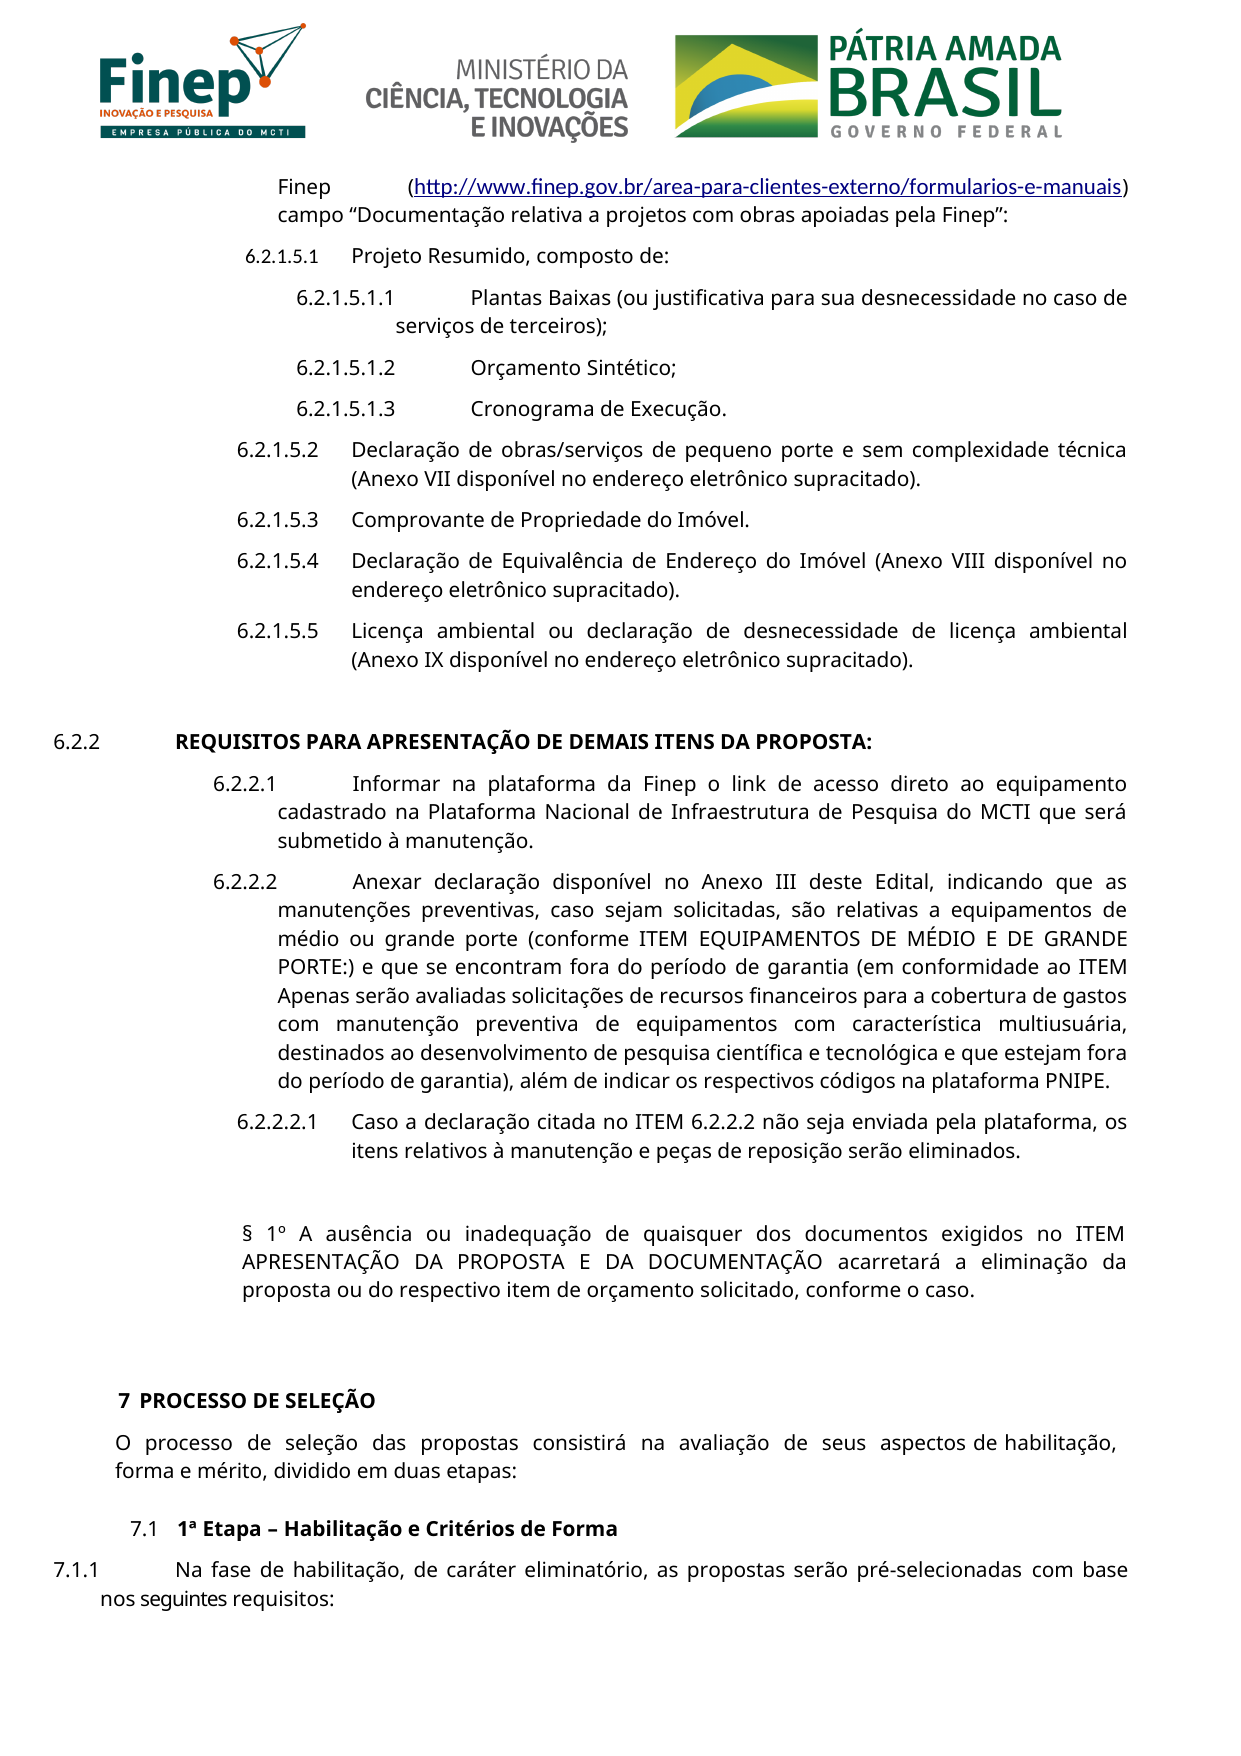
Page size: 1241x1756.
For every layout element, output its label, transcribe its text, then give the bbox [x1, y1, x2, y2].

list Cronograma de Execução. [395, 394, 1128, 422]
list Anexar declaração disponível no Anexo III deste Edital, indicando que as manutenções preventivas, caso sejam solicitadas, são relativas a equipamentos de médio ou grande porte (conforme ITEM 2.2) e que se encontram fora do período de garantia (em conformidade ao ITEM 5.1.10), além de indicar os respectivos códigos na plataforma PNIPE. [277, 867, 1128, 1094]
text O processo de seleção das propostas consistirá na avaliação de seus aspectos de habilitação, forma e mérito, dividido em duas etapas: [115, 1428, 1118, 1484]
list § 1º A ausência ou inadequação de quaisquer dos documentos exigidos no ITEM 6 acarretará a eliminação da proposta ou do respectivo item de orçamento solicitado, conforme o caso. [242, 1219, 1127, 1304]
list Licença ambiental ou declaração de desnecessidade de licença ambiental (Anexo IX disponível no endereço eletrônico supracitado). [318, 616, 1128, 673]
list Plantas Baixas (ou justificativa para sua desnecessidade no caso de serviços de terceiros); [395, 283, 1128, 340]
list Na fase de habilitação, de caráter eliminatório, as propostas serão pré-selecionadas com base nos seguintes requisitos: [100, 1555, 1128, 1612]
list Declaração de Equivalência de Endereço do Imóvel (Anexo VIII disponível no endereço eletrônico supracitado). [318, 547, 1128, 603]
list 1ª Etapa – Habilitação e Critérios de Forma [159, 1514, 1151, 1542]
list REQUISITOS PARA APRESENTAÇÃO DE DEMAIS ITENS DA PROPOSTA: [100, 727, 1128, 756]
list Orçamento Sintético; [395, 353, 1128, 381]
list Caso a declaração citada no ITEM 6.2.2.2 não seja enviada pela plataforma, os itens relativos à manutenção e peças de reposição serão eliminados. [318, 1107, 1128, 1164]
list Comprovante de Propriedade do Imóvel. [318, 505, 1128, 534]
list Declaração de obras/serviços de pequeno porte e sem complexidade técnica (Anexo VII disponível no endereço eletrônico supracitado). [318, 435, 1128, 492]
list Finep (http://www.finep.gov.br/area-para-clientes-externo/formularios-e-manuais) campo “Documentação relativa a projetos com obras apoiadas pela Finep”: [277, 172, 1128, 229]
list Projeto Resumido, composto de: [318, 242, 1128, 270]
list Informar na plataforma da Finep o link de acesso direto ao equipamento cadastrado na Plataforma Nacional de Infraestrutura de Pesquisa do MCTI que será submetido à manutenção. [277, 769, 1128, 854]
list PROCESSO DE SELEÇÃO [130, 1387, 1151, 1415]
